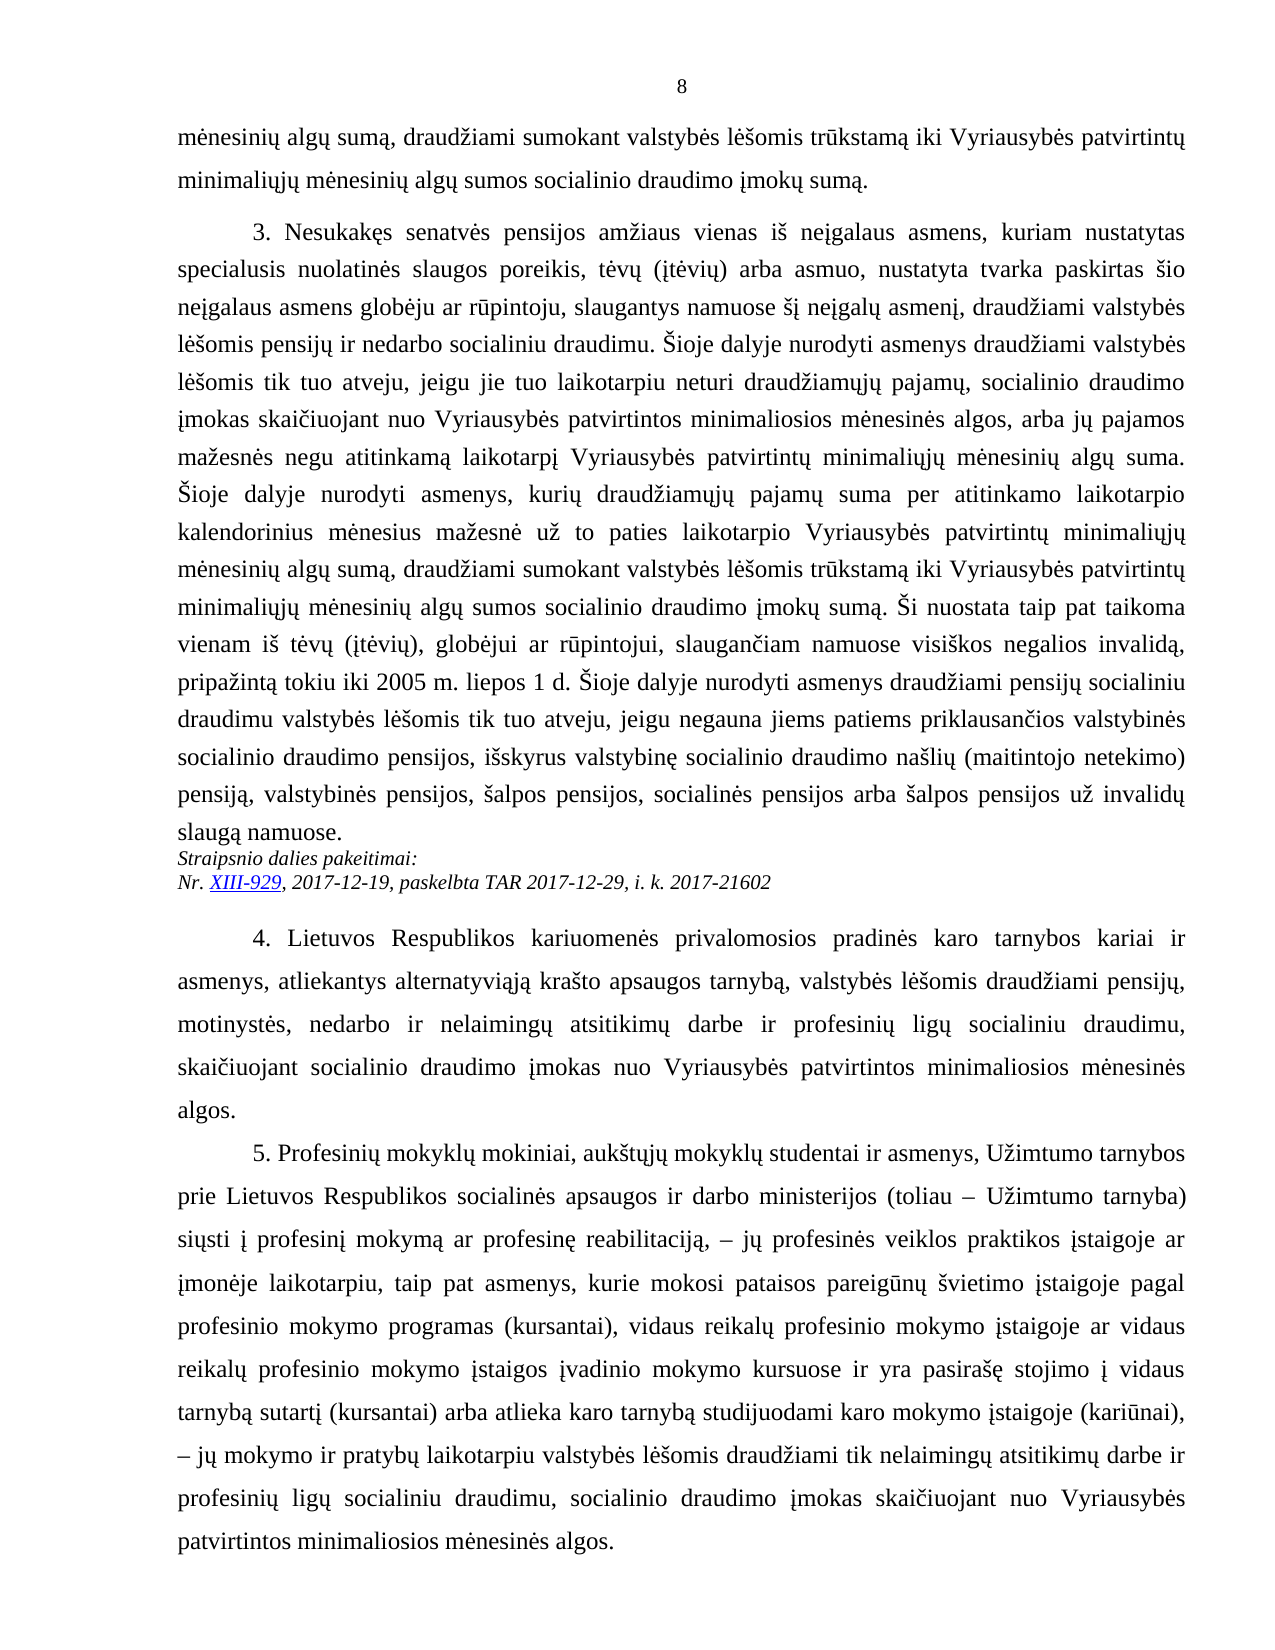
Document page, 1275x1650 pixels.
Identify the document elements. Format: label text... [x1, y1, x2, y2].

text Straipsnio dalies pakeitimai: [177, 846, 1186, 870]
text 4. Lietuvos Respublikos kariuomenės privalomosios pradinės karo tarnybos kariai ir asmenys, atliekantys alternatyviąją krašto apsaugos tarnybą, valstybės lėšomis draudžiami pensijų, motinystės, nedarbo ir nelaimingų atsitikimų darbe ir profesinių ligų socialiniu draudimu, skaičiuojant socialinio draudimo įmokas nuo Vyriausybės patvirtintos minimaliosios mėnesinės algos. [177, 923, 1186, 1124]
text Nr. XIII-929, 2017-12-19, paskelbta TAR 2017-12-29, i. k. 2017-21602 [177, 870, 1186, 894]
text 3. Nesukakęs senatvės pensijos amžiaus vienas iš neįgalaus asmens, kuriam nustatytas specialusis nuolatinės slaugos poreikis, tėvų (įtėvių) arba asmuo, nustatyta tvarka paskirtas šio neįgalaus asmens globėju ar rūpintoju, slaugantys namuose šį neįgalų asmenį, draudžiami valstybės lėšomis pensijų ir nedarbo socialiniu draudimu. Šioje dalyje nurodyti asmenys draudžiami valstybės lėšomis tik tuo atveju, jeigu jie tuo laikotarpiu neturi draudžiamųjų pajamų, socialinio draudimo įmokas skaičiuojant nuo Vyriausybės patvirtintos minimaliosios mėnesinės algos, arba jų pajamos mažesnės negu atitinkamą laikotarpį Vyriausybės patvirtintų minimaliųjų mėnesinių algų suma. Šioje dalyje nurodyti asmenys, kurių draudžiamųjų pajamų suma per atitinkamo laikotarpio kalendorinius mėnesius mažesnė už to paties laikotarpio Vyriausybės patvirtintų minimaliųjų mėnesinių algų sumą, draudžiami sumokant valstybės lėšomis trūkstamą iki Vyriausybės patvirtintų minimaliųjų mėnesinių algų sumos socialinio draudimo įmokų sumą. Ši nuostata taip pat taikoma vienam iš tėvų (įtėvių), globėjui ar rūpintojui, slaugančiam namuose visiškos negalios invalidą, pripažintą tokiu iki 2005 m. liepos 1 d. Šioje dalyje nurodyti asmenys draudžiami pensijų socialiniu draudimu valstybės lėšomis tik tuo atveju, jeigu negauna jiems patiems priklausančios valstybinės socialinio draudimo pensijos, išskyrus valstybinę socialinio draudimo našlių (maitintojo netekimo) pensiją, valstybinės pensijos, šalpos pensijos, socialinės pensijos arba šalpos pensijos už invalidų slaugą namuose. [177, 208, 1186, 846]
text mėnesinių algų sumą, draudžiami sumokant valstybės lėšomis trūkstamą iki Vyriausybės patvirtintų minimaliųjų mėnesinių algų sumos socialinio draudimo įmokų sumą. [177, 122, 1186, 194]
text 5. Profesinių mokyklų mokiniai, aukštųjų mokyklų studentai ir asmenys, Užimtumo tarnybos prie Lietuvos Respublikos socialinės apsaugos ir darbo ministerijos (toliau – Užimtumo tarnyba) siųsti į profesinį mokymą ar profesinę reabilitaciją, – jų profesinės veiklos praktikos įstaigoje ar įmonėje laikotarpiu, taip pat asmenys, kurie mokosi pataisos pareigūnų švietimo įstaigoje pagal profesinio mokymo programas (kursantai), vidaus reikalų profesinio mokymo įstaigoje ar vidaus reikalų profesinio mokymo įstaigos įvadinio mokymo kursuose ir yra pasirašę stojimo į vidaus tarnybą sutartį (kursantai) arba atlieka karo tarnybą studijuodami karo mokymo įstaigoje (kariūnai), – jų mokymo ir pratybų laikotarpiu valstybės lėšomis draudžiami tik nelaimingų atsitikimų darbe ir profesinių ligų socialiniu draudimu, socialinio draudimo įmokas skaičiuojant nuo Vyriausybės patvirtintos minimaliosios mėnesinės algos. [177, 1138, 1186, 1555]
